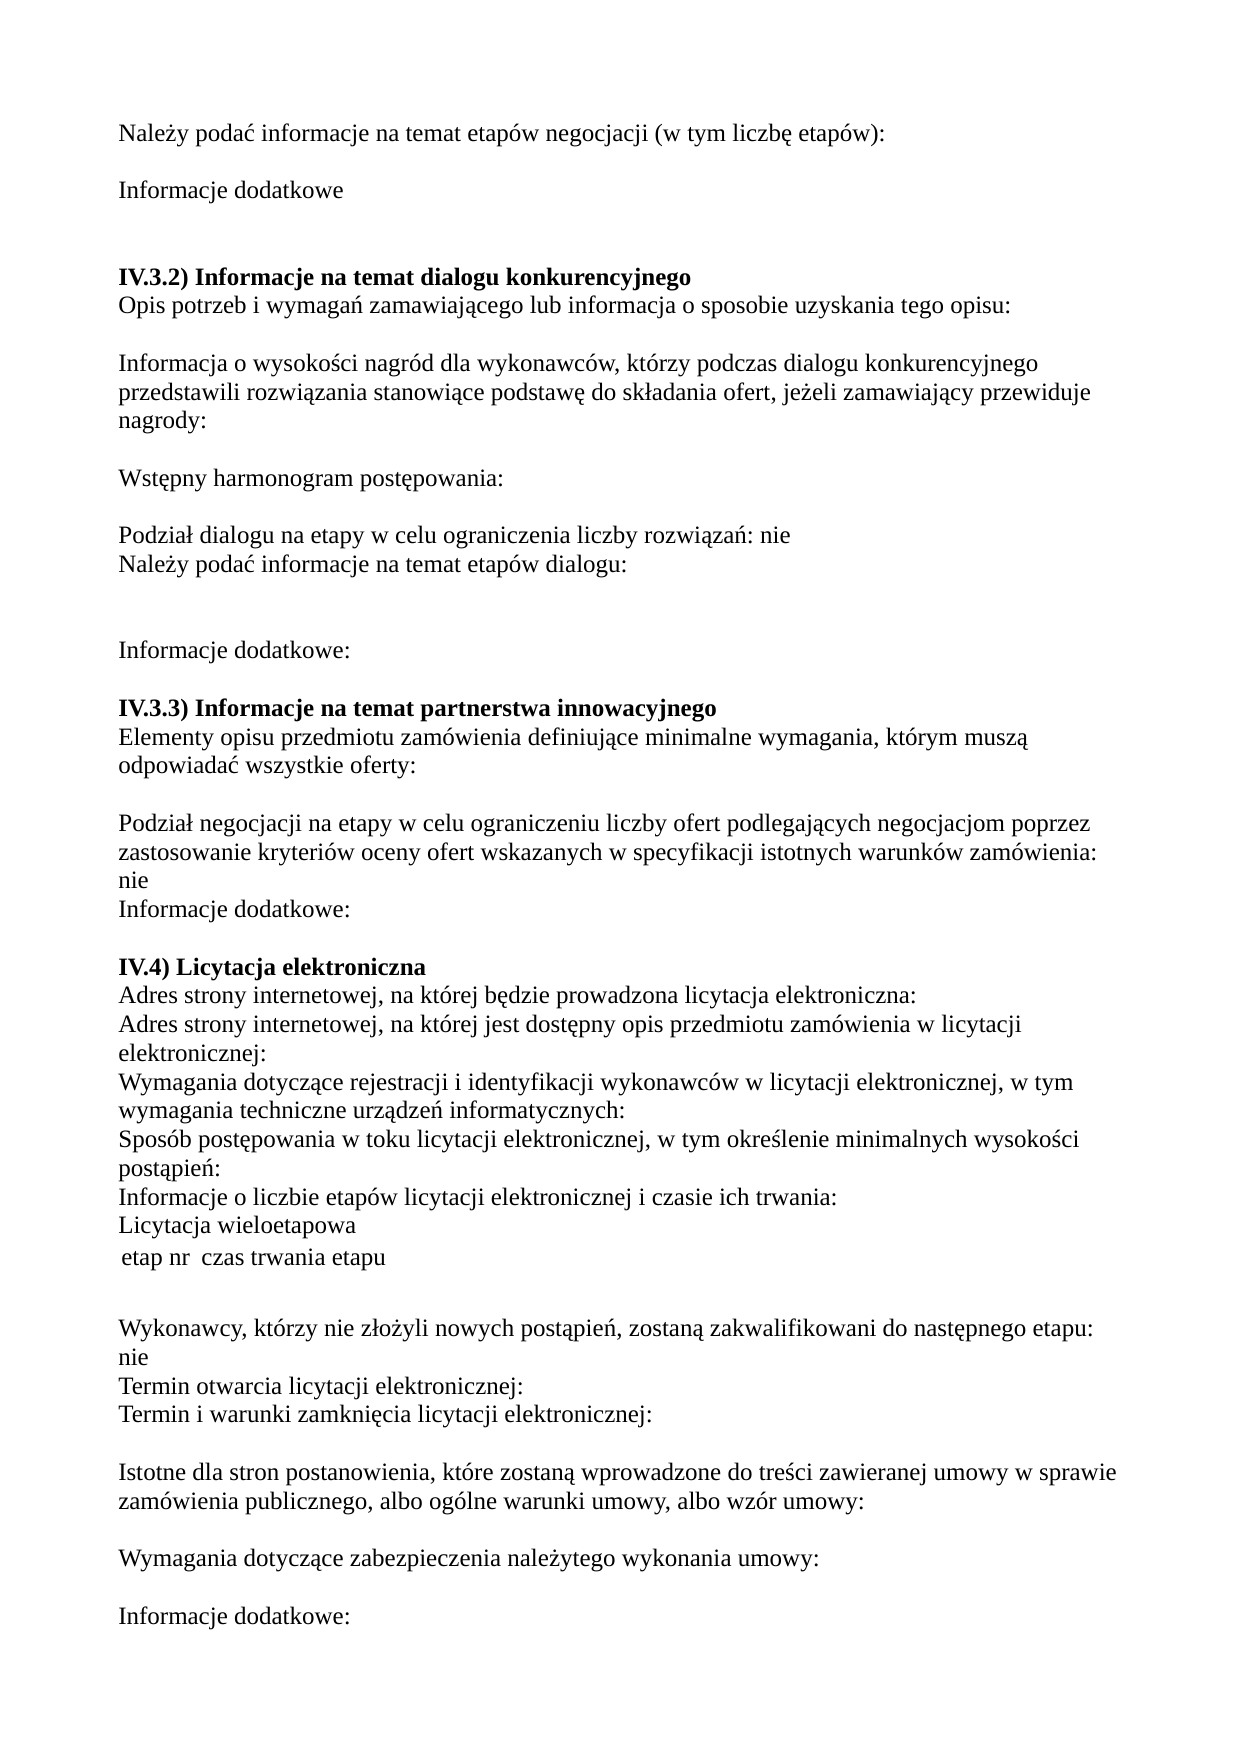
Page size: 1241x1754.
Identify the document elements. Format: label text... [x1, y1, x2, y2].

text Informacje dodatkowe: [118, 1572, 1122, 1629]
text Wymagania dotyczące rejestracji i identyfikacji wykonawców w licytacji elektronicznej, w tym wymagania techniczne urządzeń informatycznych: [118, 1067, 1122, 1124]
table_header czas trwania etapu [198, 1239, 396, 1274]
text Adres strony internetowej, na której jest dostępny opis przedmiotu zamówienia w licytacji elektronicznej: [118, 1009, 1122, 1067]
table_cell [118, 1274, 198, 1284]
text Istotne dla stron postanowienia, które zostaną wprowadzone do treści zawieranej umowy w sprawie zamówienia publicznego, albo ogólne warunki umowy, albo wzór umowy: [118, 1428, 1122, 1514]
text Termin i warunki zamknięcia licytacji elektronicznej: [118, 1399, 1122, 1428]
text Termin otwarcia licytacji elektronicznej: [118, 1371, 1122, 1399]
table_cell [198, 1274, 396, 1284]
text Licytacja wieloetapowa [118, 1211, 1122, 1239]
text Wykonawcy, którzy nie złożyli nowych postąpień, zostaną zakwalifikowani do następnego etapu: nie [118, 1284, 1122, 1371]
text Wymagania dotyczące zabezpieczenia należytego wykonania umowy: [118, 1514, 1122, 1572]
text Informacje o liczbie etapów licytacji elektronicznej i czasie ich trwania: [118, 1182, 1122, 1211]
text Należy podać informacje na temat etapów negocjacji (w tym liczbę etapów): Informacje dodatkowe IV.3.2) Informacje na temat dialogu konkurencyjnego Opis potrzeb i wymagań zamawiającego lub informacja o sposobie uzyskania tego opisu: Informacja o wysokości nagród dla wykonawców, którzy podczas dialogu konkurencyjnego przedstawili rozwiązania stanowiące podstawę do składania ofert, jeżeli zamawiający przewiduje nagrody: Wstępny harmonogram postępowania: Podział dialogu na etapy w celu ograniczenia liczby rozwiązań: nie Należy podać informacje na temat etapów dialogu: Informacje dodatkowe: IV.3.3) Informacje na temat partnerstwa innowacyjnego Elementy opisu przedmiotu zamówienia definiujące minimalne wymagania, którym muszą odpowiadać wszystkie oferty: Podział negocjacji na etapy w celu ograniczeniu liczby ofert podlegających negocjacjom poprzez zastosowanie kryteriów oceny ofert wskazanych w specyfikacji istotnych warunków zamówienia: nie Informacje dodatkowe: IV.4) Licytacja elektroniczna Adres strony internetowej, na której będzie prowadzona licytacja elektroniczna: [118, 118, 1122, 1009]
table_header etap nr [118, 1239, 198, 1274]
text Sposób postępowania w toku licytacji elektronicznej, w tym określenie minimalnych wysokości postąpień: [118, 1124, 1122, 1182]
